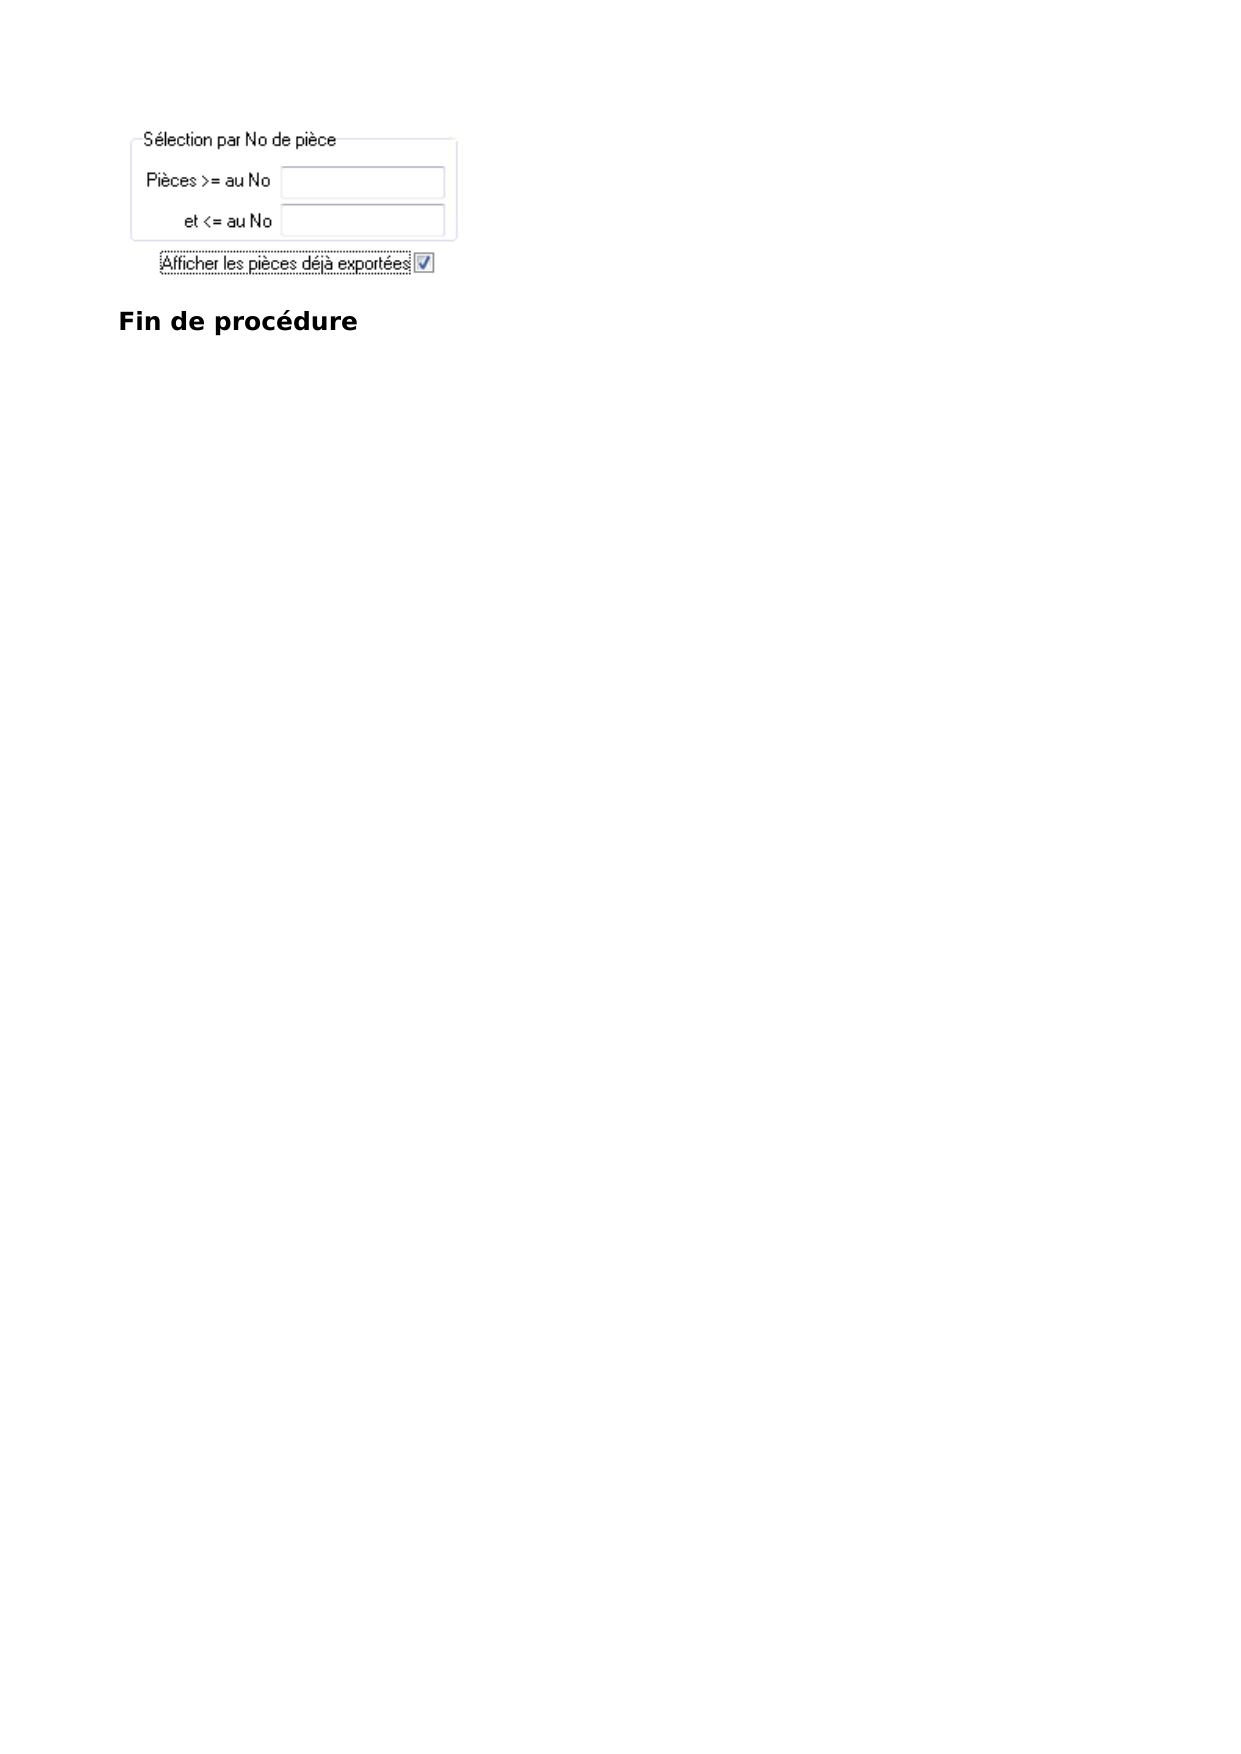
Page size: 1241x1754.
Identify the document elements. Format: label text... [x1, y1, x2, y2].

picture [118, 118, 483, 295]
text Fin de procédure [118, 307, 1122, 336]
